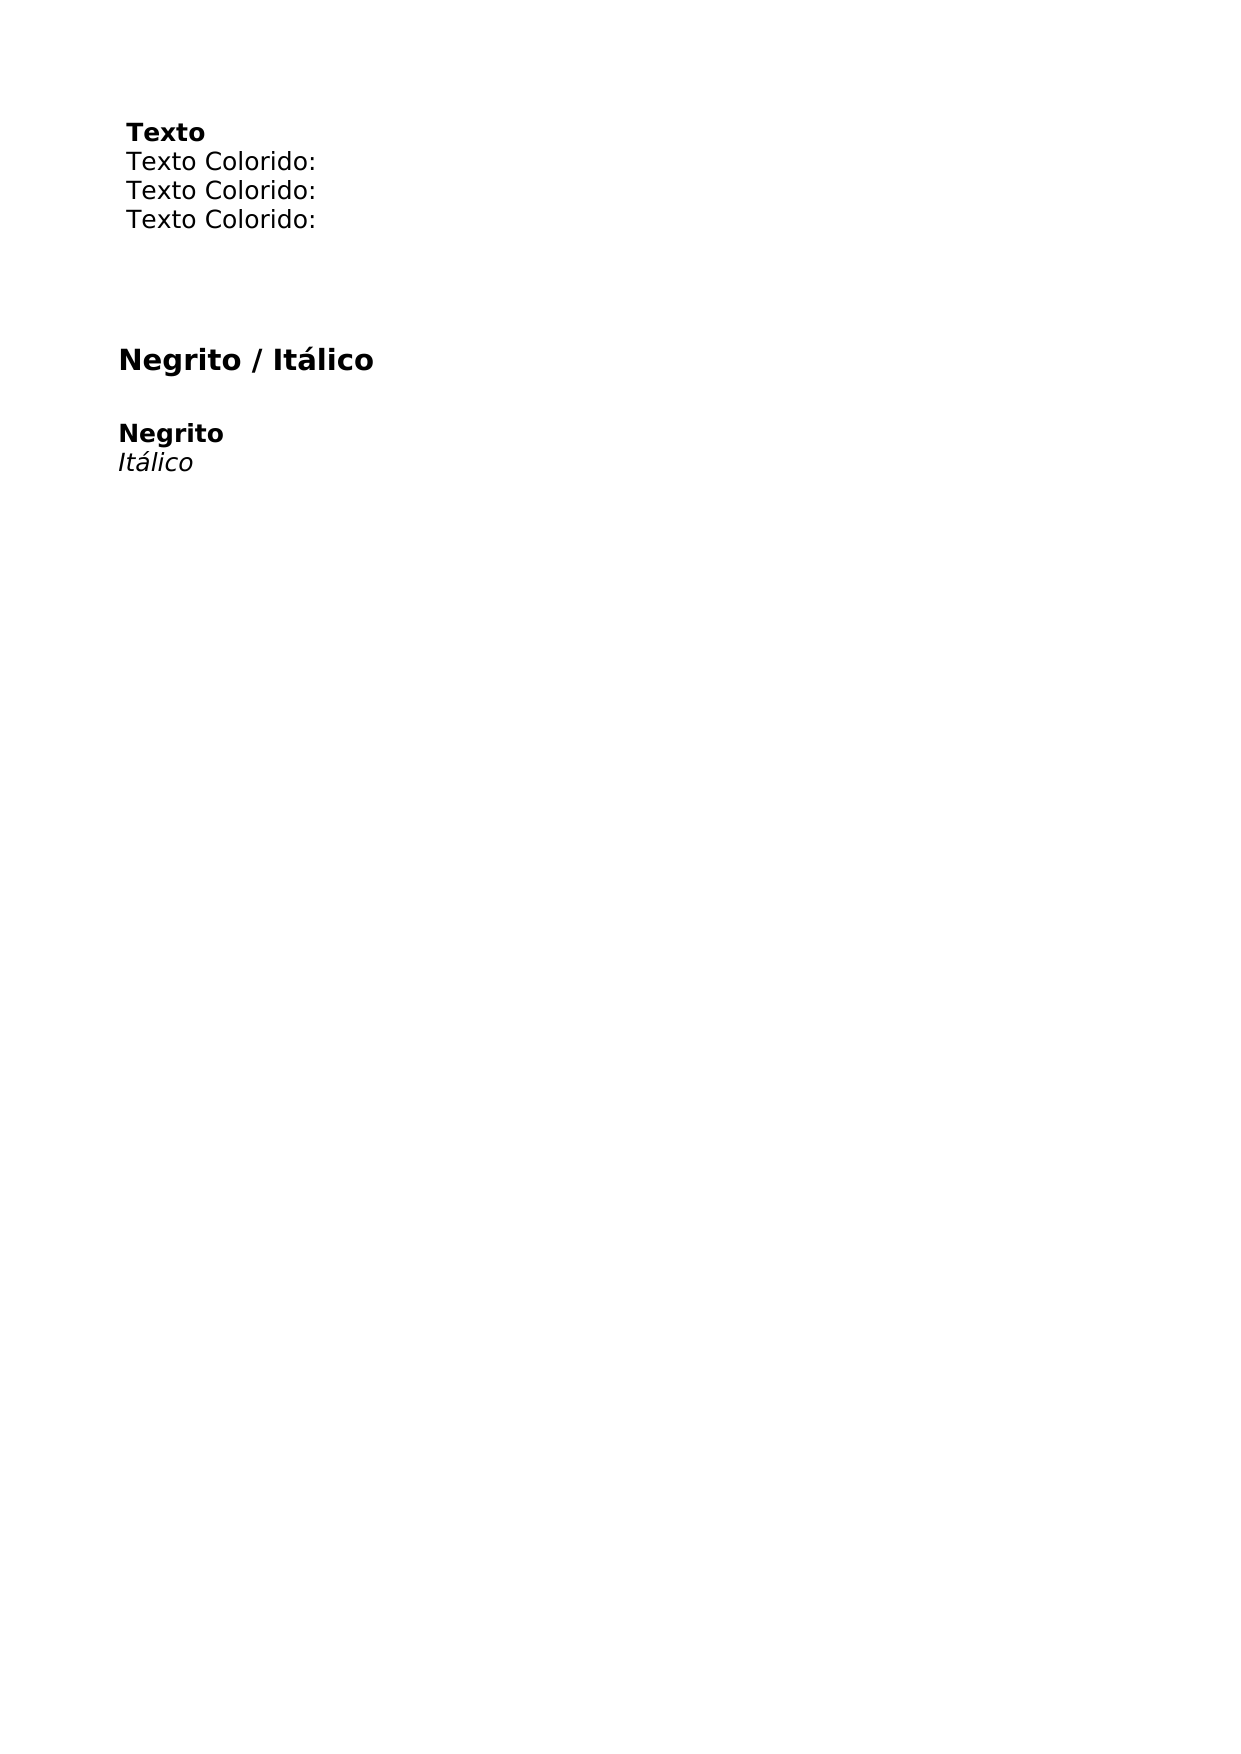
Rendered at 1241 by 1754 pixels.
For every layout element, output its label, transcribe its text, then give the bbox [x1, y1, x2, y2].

text Texto Texto Colorido: Texto Colorido: Texto Colorido: [118, 118, 1122, 235]
subtitle Negrito / Itálico [118, 343, 1122, 377]
text Negrito Itálico [118, 389, 1122, 506]
